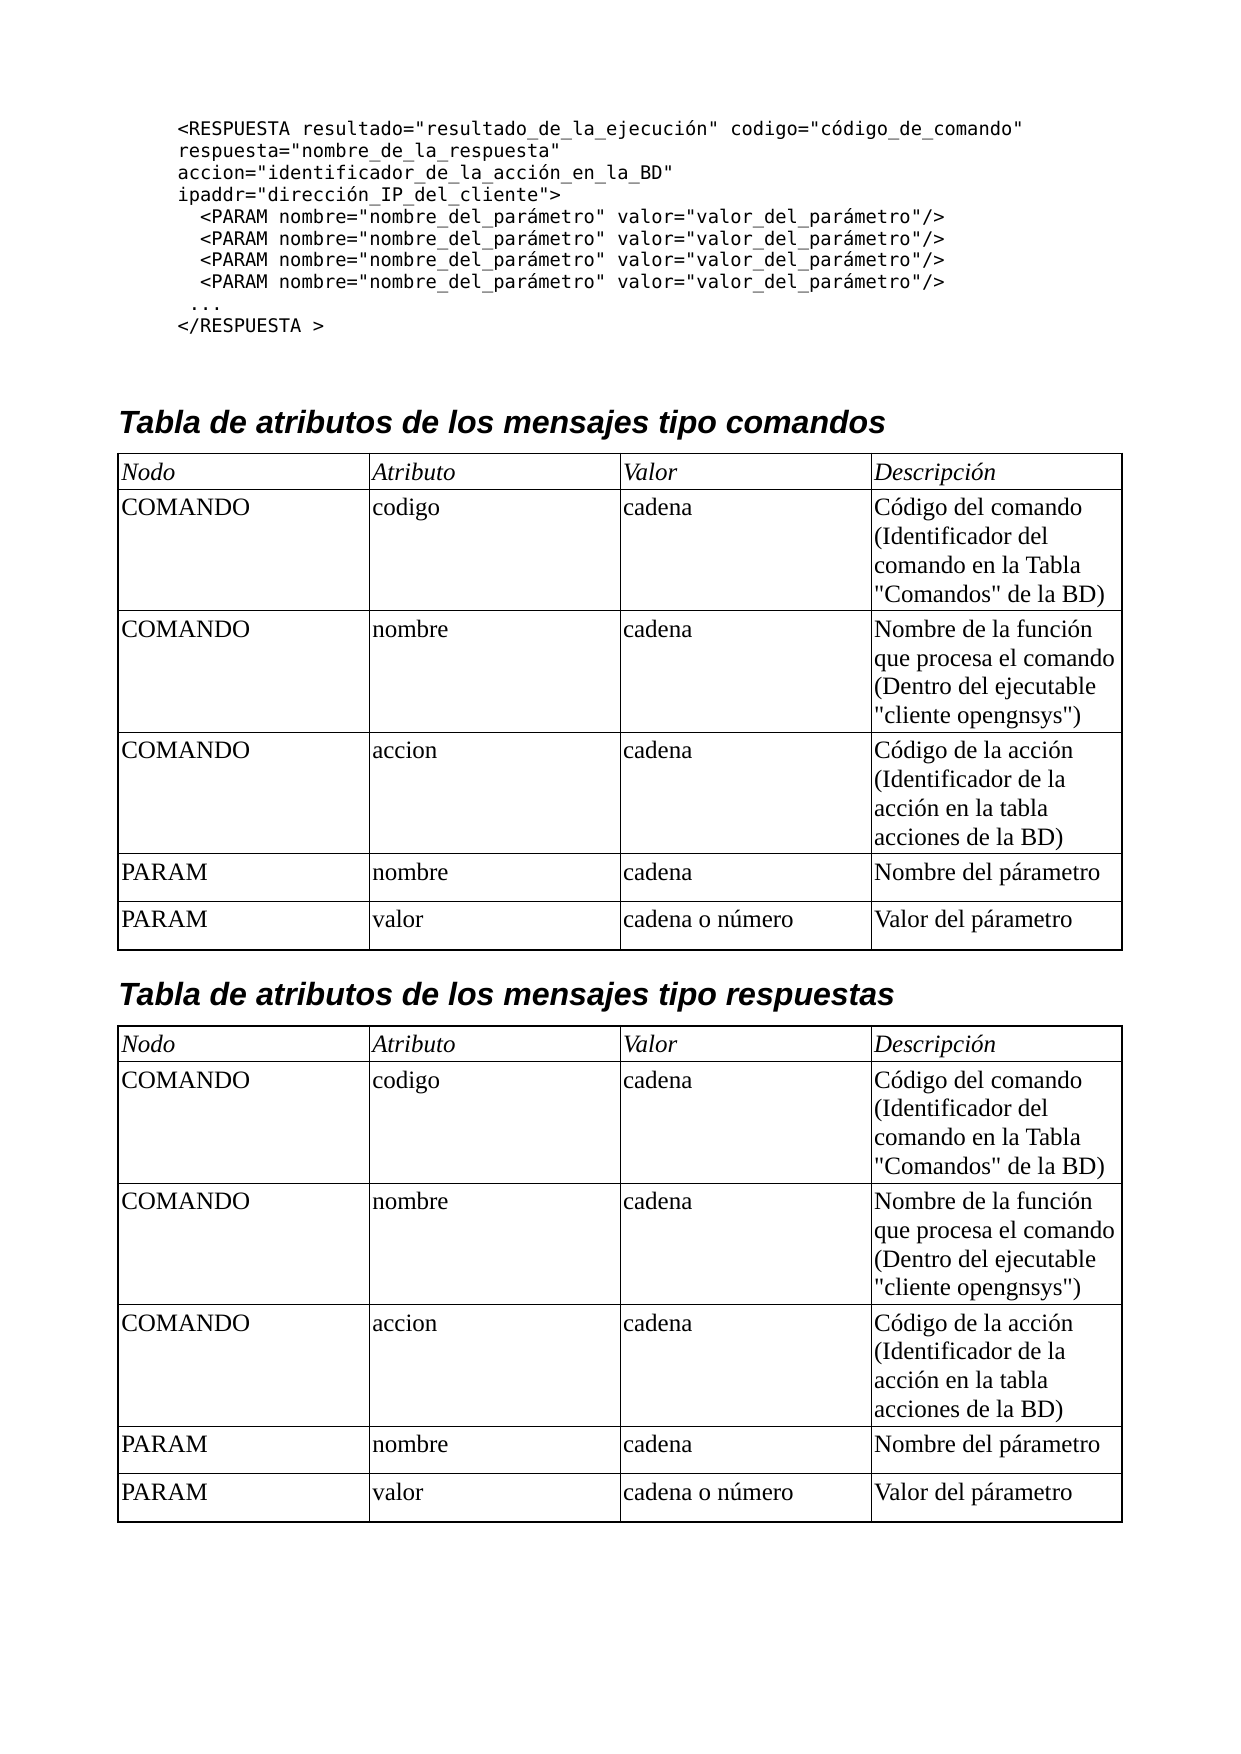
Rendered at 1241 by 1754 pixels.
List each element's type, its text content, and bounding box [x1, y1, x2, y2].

table_cell cadena [621, 611, 871, 732]
table_cell PARAM [119, 902, 369, 949]
table_cell cadena [621, 1427, 871, 1473]
table_cell PARAM [119, 854, 369, 901]
table_cell Nombre de la función que procesa el comando (Dentro del ejecutable "cliente opengnsys") [872, 1184, 1121, 1304]
table_cell Valor del párametro [872, 902, 1121, 949]
table_header Descripción [872, 454, 1121, 489]
table_cell COMANDO [119, 490, 369, 610]
table_cell Nombre del párametro [872, 854, 1121, 901]
table_header Atributo [370, 1027, 620, 1061]
table_header Valor [621, 1027, 871, 1061]
subtitle Tabla de atributos de los mensajes tipo comandos [118, 403, 1122, 440]
table_cell codigo [370, 490, 620, 610]
table_cell nombre [370, 854, 620, 901]
subtitle Tabla de atributos de los mensajes tipo respuestas [118, 975, 1122, 1012]
table_cell COMANDO [119, 733, 369, 853]
table_cell PARAM [119, 1427, 369, 1473]
table_cell nombre [370, 1427, 620, 1473]
table_header Descripción [872, 1027, 1121, 1061]
table_cell Código del comando (Identificador del comando en la Tabla "Comandos" de la BD) [872, 490, 1121, 610]
table_cell Nombre de la función que procesa el comando (Dentro del ejecutable "cliente opengnsys") [872, 611, 1121, 732]
table_cell cadena [621, 490, 871, 610]
table_cell cadena o número [621, 902, 871, 949]
table_cell cadena [621, 1062, 871, 1183]
table_cell cadena o número [621, 1474, 871, 1521]
table_cell accion [370, 1305, 620, 1426]
table_header Atributo [370, 454, 620, 489]
table_cell COMANDO [119, 1184, 369, 1304]
table_cell Valor del párametro [872, 1474, 1121, 1521]
table_cell nombre [370, 611, 620, 732]
table_cell COMANDO [119, 611, 369, 732]
table_header Nodo [119, 454, 369, 489]
table_cell Código de la acción (Identificador de la acción en la tabla acciones de la BD) [872, 1305, 1121, 1426]
table_cell valor [370, 1474, 620, 1521]
text <RESPUESTA resultado="resultado_de_la_ejecución" codigo="código_de_comando" respuesta="nombre_de_la_respuesta" accion="identificador_de_la_acción_en_la_BD" ipaddr="dirección_IP_del_cliente"> <PARAM nombre="nombre_del_parámetro" valor="valor_del_parámetro"/> <PARAM nombre="nombre_del_parámetro" valor="valor_del_parámetro"/> <PARAM nombre="nombre_del_parámetro" valor="valor_del_parámetro"/> <PARAM nombre="nombre_del_parámetro" valor="valor_del_parámetro"/> ... </RESPUESTA > [177, 118, 1063, 337]
table_cell COMANDO [119, 1062, 369, 1183]
table_header Nodo [119, 1027, 369, 1061]
table_cell cadena [621, 854, 871, 901]
table_cell codigo [370, 1062, 620, 1183]
table_cell cadena [621, 1305, 871, 1426]
table_cell cadena [621, 1184, 871, 1304]
table_cell Nombre del párametro [872, 1427, 1121, 1473]
table_cell Código de la acción (Identificador de la acción en la tabla acciones de la BD) [872, 733, 1121, 853]
table_cell nombre [370, 1184, 620, 1304]
table_cell COMANDO [119, 1305, 369, 1426]
table_cell PARAM [119, 1474, 369, 1521]
table_cell cadena [621, 733, 871, 853]
table_cell accion [370, 733, 620, 853]
table_header Valor [621, 454, 871, 489]
table_cell Código del comando (Identificador del comando en la Tabla "Comandos" de la BD) [872, 1062, 1121, 1183]
table_cell valor [370, 902, 620, 949]
